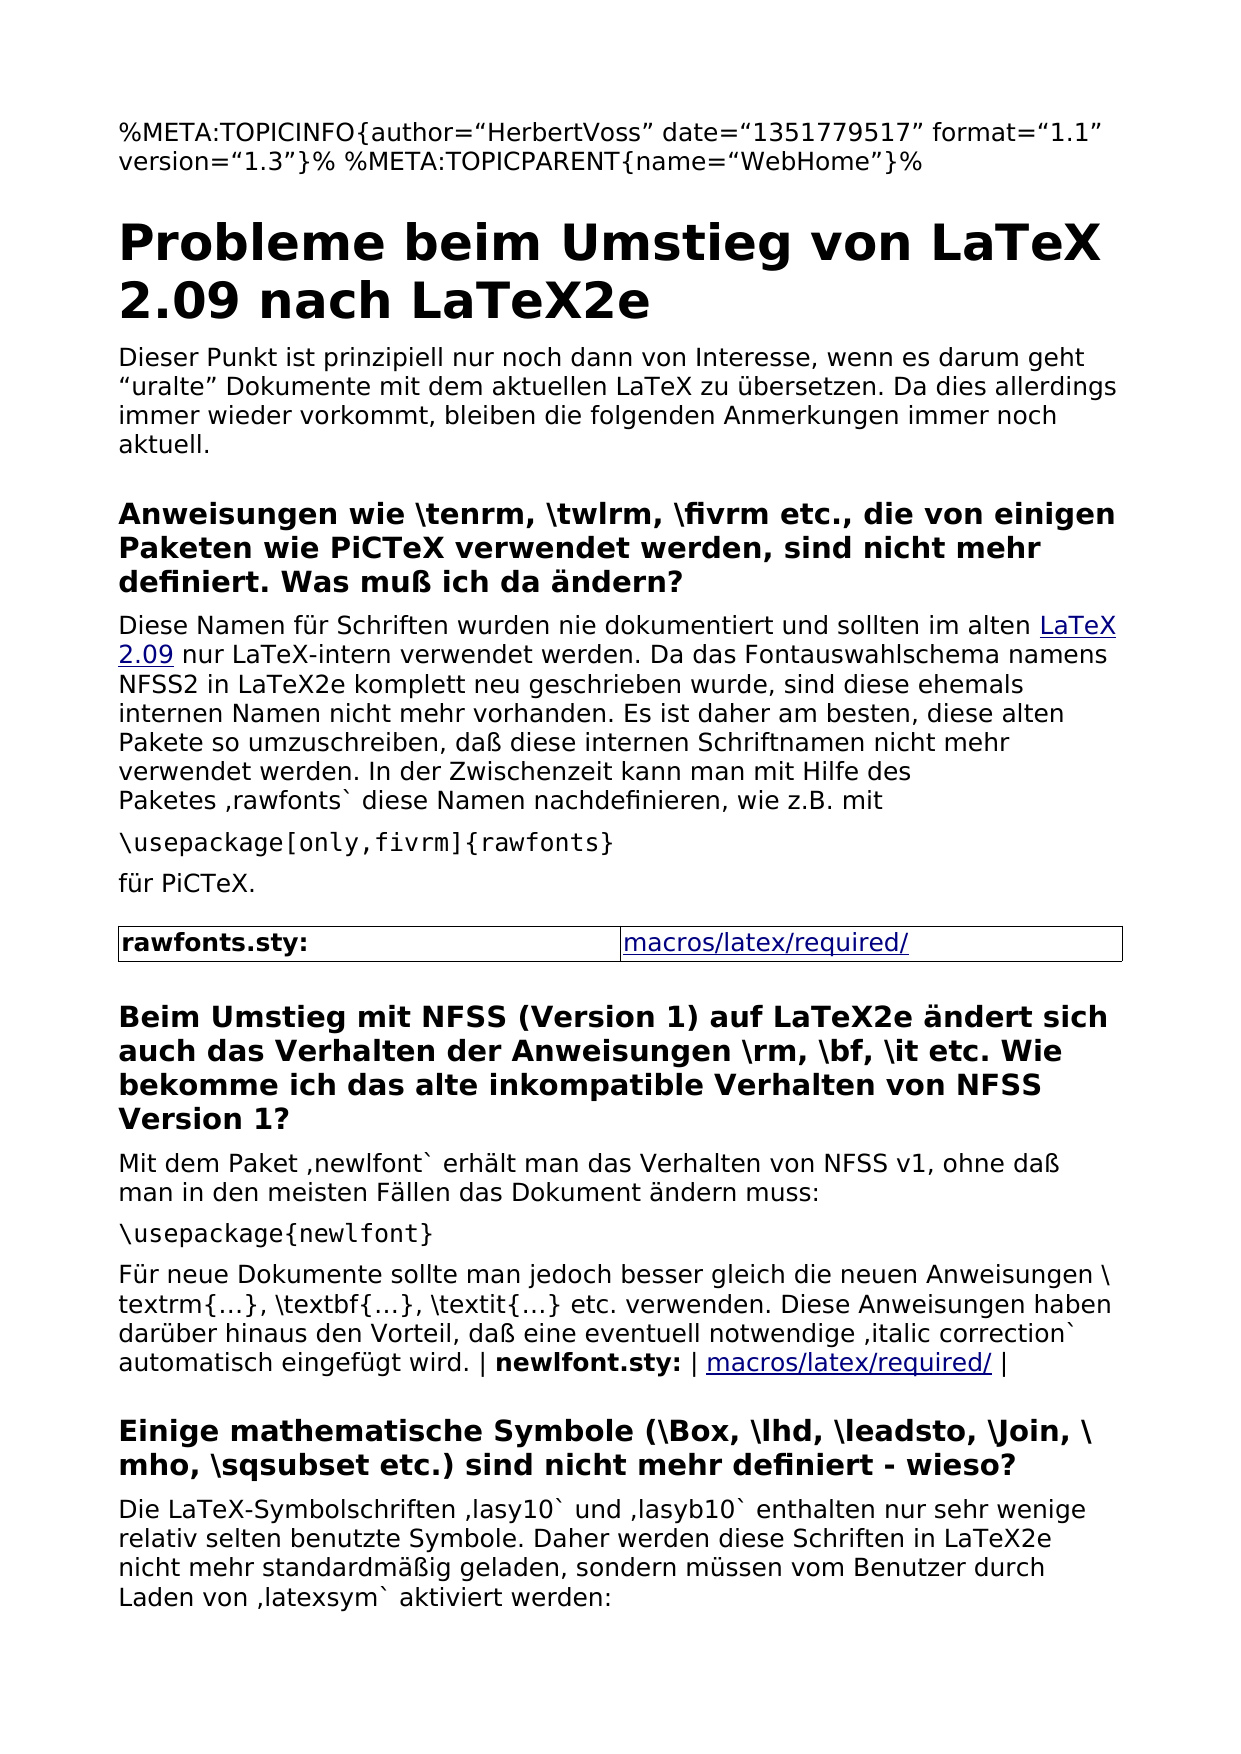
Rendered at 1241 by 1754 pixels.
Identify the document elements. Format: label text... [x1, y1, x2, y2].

text Dieser Punkt ist prinzipiell nur noch dann von Interesse, wenn es darum geht “uralte” Dokumente mit dem aktuellen LaTeX zu übersetzen. Da dies allerdings immer wieder vorkommt, bleiben die folgenden Anmerkungen immer noch aktuell. [118, 343, 1122, 459]
subtitle Beim Umstieg mit NFSS (Version 1) auf LaTeX2e ändert sich auch das Verhalten der Anweisungen \rm, \bf, \it etc. Wie bekomme ich das alte inkompatible Verhalten von NFSS Version 1? [118, 1001, 1122, 1136]
text für PiCTeX. [118, 869, 1122, 898]
text \usepackage[only,fivrm]{rawfonts} [118, 828, 1122, 857]
text Für neue Dokumente sollte man jedoch besser gleich die neuen Anweisungen \textrm{…}, \textbf{…}, \textit{…} etc. verwenden. Diese Anweisungen haben darüber hinaus den Vorteil, daß eine eventuell notwendige ,italic correction` automatisch eingefügt wird. | newlfont.sty: | macros/latex/required/ | [118, 1261, 1122, 1377]
subtitle Probleme beim Umstieg von LaTeX 2.09 nach LaTeX2e [118, 214, 1122, 330]
table_header rawfonts.sty: [119, 927, 620, 961]
text Mit dem Paket ,newlfont` erhält man das Verhalten von NFSS v1, ohne daß man in den meisten Fällen das Dokument ändern muss: [118, 1149, 1122, 1207]
subtitle Anweisungen wie \tenrm, \twlrm, \fivrm etc., die von einigen Paketen wie PiCTeX verwendet werden, sind nicht mehr definiert. Was muß ich da ändern? [118, 497, 1122, 599]
text Diese Namen für Schriften wurden nie dokumentiert und sollten im alten LaTeX 2.09 nur LaTeX-intern verwendet werden. Da das Fontauswahlschema namens NFSS2 in LaTeX2e komplett neu geschrieben wurde, sind diese ehemals internen Namen nicht mehr vorhanden. Es ist daher am besten, diese alten Pakete so umzuschreiben, daß diese internen Schriftnamen nicht mehr verwendet werden. In der Zwischenzeit kann man mit Hilfe des Paketes ,rawfonts` diese Namen nachdefinieren, wie z.B. mit [118, 611, 1122, 816]
text Die LaTeX-Symbolschriften ,lasy10` und ,lasyb10` enthalten nur sehr wenige relativ selten benutzte Symbole. Daher werden diese Schriften in LaTeX2e nicht mehr standardmäßig geladen, sondern müssen vom Benutzer durch Laden von ,latexsym` aktiviert werden: [118, 1495, 1122, 1612]
text %META:TOPICINFO{author=“HerbertVoss” date=“1351779517” format=“1.1” version=“1.3”}% %META:TOPICPARENT{name=“WebHome”}% [118, 118, 1122, 176]
subtitle Einige mathematische Symbole (\Box, \lhd, \leadsto, \Join, \mho, \sqsubset etc.) sind nicht mehr definiert - wieso? [118, 1415, 1122, 1483]
table_header macros/latex/required/ [621, 927, 1122, 961]
text \usepackage{newlfont} [118, 1220, 1122, 1249]
